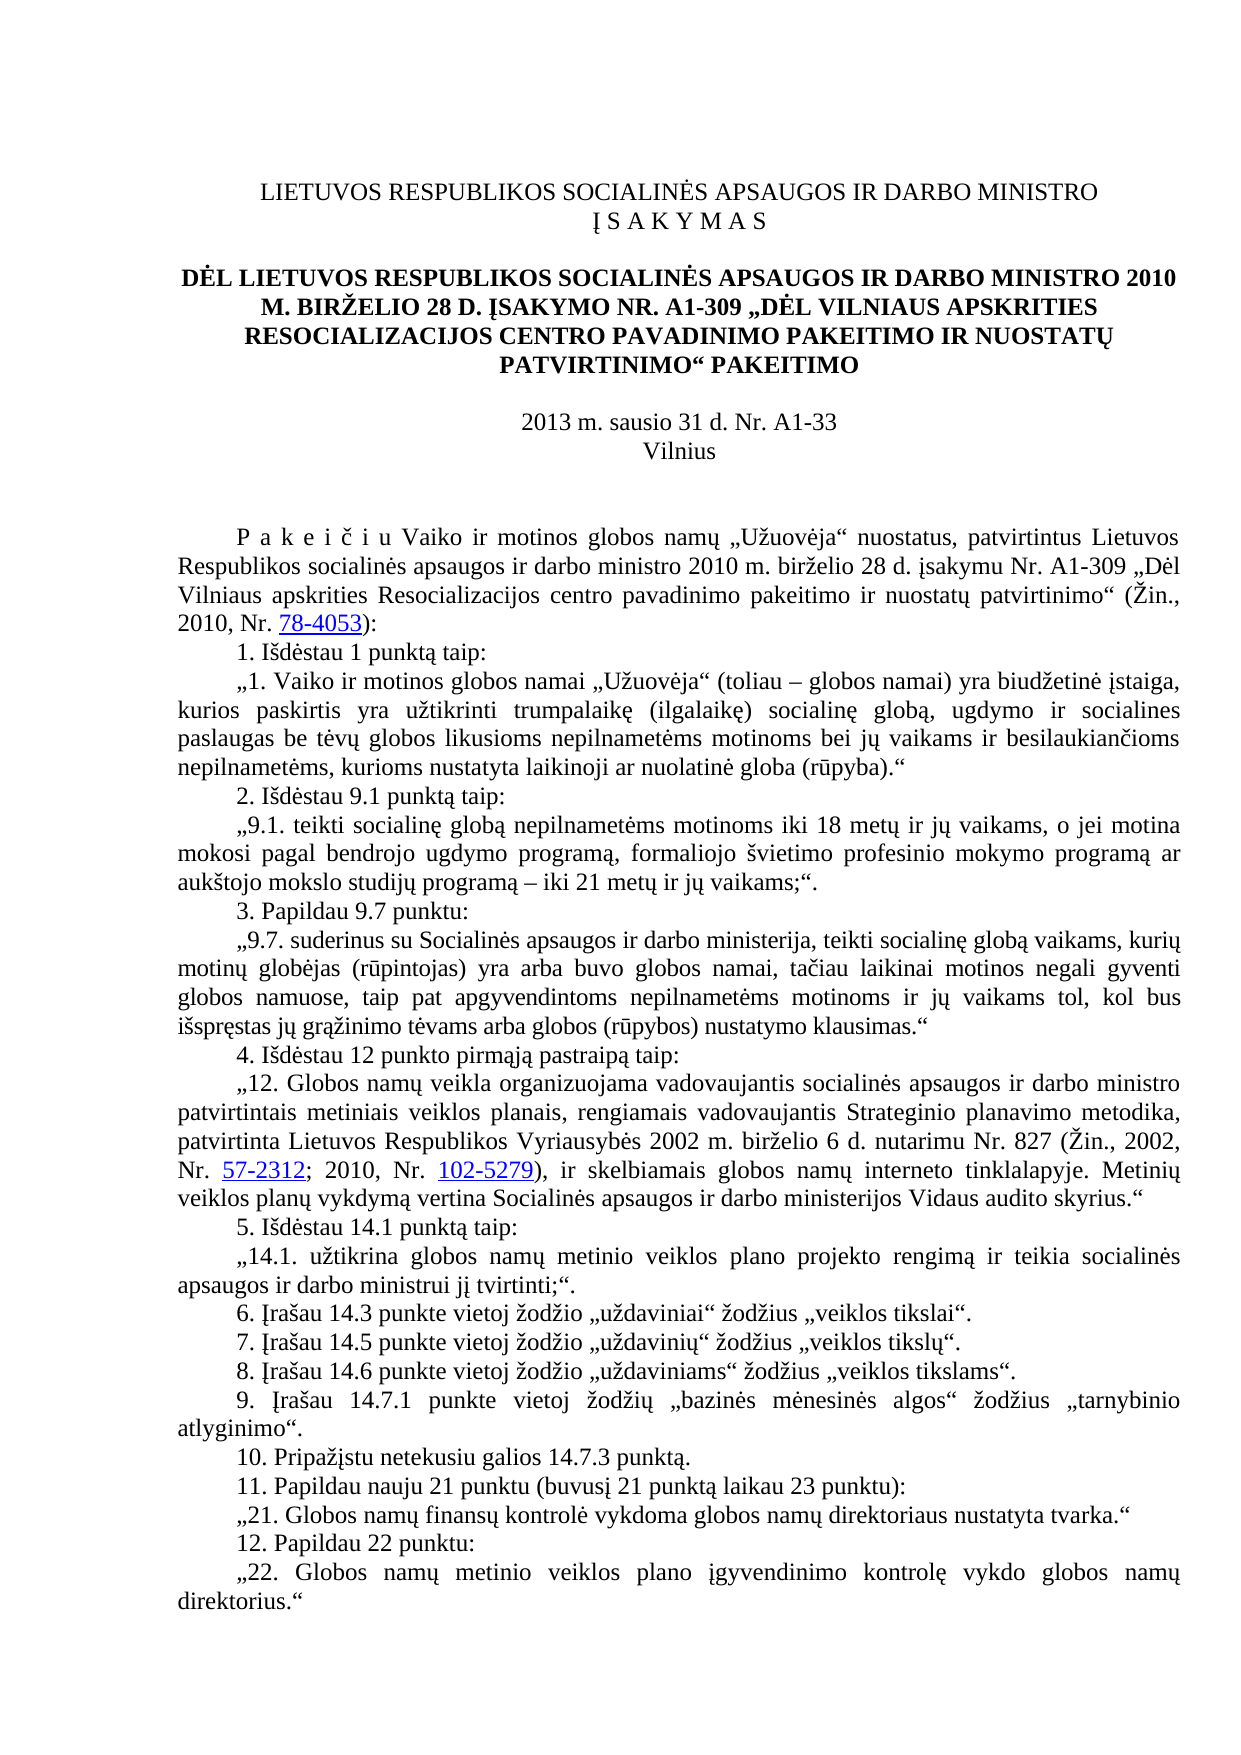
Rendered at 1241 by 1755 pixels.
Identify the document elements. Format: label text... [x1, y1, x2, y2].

text 4. Išdėstau 12 punkto pirmąją pastraipą taip: [177, 1040, 1181, 1068]
text „14.1. užtikrina globos namų metinio veiklos plano projekto rengimą ir teikia socialinės apsaugos ir darbo ministrui jį tvirtinti;“. [177, 1241, 1181, 1298]
text P a k e i č i u Vaiko ir motinos globos namų „Užuovėja“ nuostatus, patvirtintus Lietuvos Respublikos socialinės apsaugos ir darbo ministro 2010 m. birželio 28 d. įsakymu Nr. A1-309 „Dėl Vilniaus apskrities Resocializacijos centro pavadinimo pakeitimo ir nuostatų patvirtinimo“ (Žin., 2010, Nr. 78-4053): [177, 522, 1181, 637]
text LIETUVOS RESPUBLIKOS SOCIALINĖS APSAUGOS IR DARBO MINISTRO [177, 177, 1181, 206]
text 2. Išdėstau 9.1 punktą taip: [177, 781, 1181, 810]
text Į S A K Y M A S [177, 206, 1181, 235]
text „9.1. teikti socialinę globą nepilnametėms motinoms iki 18 metų ir jų vaikams, o jei motina mokosi pagal bendrojo ugdymo programą, formaliojo švietimo profesinio mokymo programą ar aukštojo mokslo studijų programą – iki 21 metų ir jų vaikams;“. [177, 810, 1181, 896]
text „9.7. suderinus su Socialinės apsaugos ir darbo ministerija, teikti socialinę globą vaikams, kurių motinų globėjas (rūpintojas) yra arba buvo globos namai, tačiau laikinai motinos negali gyventi globos namuose, taip pat apgyvendintoms nepilnametėms motinoms ir jų vaikams tol, kol bus išspręstas jų grąžinimo tėvams arba globos (rūpybos) nustatymo klausimas.“ [177, 925, 1181, 1040]
text 3. Papildau 9.7 punktu: [177, 896, 1181, 925]
text 2013 m. sausio 31 d. Nr. A1-33 [177, 407, 1181, 436]
text 9. Įrašau 14.7.1 punkte vietoj žodžių „bazinės mėnesinės algos“ žodžius „tarnybinio atlyginimo“. [177, 1385, 1181, 1442]
text Vilnius [177, 436, 1181, 465]
text 6. Įrašau 14.3 punkte vietoj žodžio „uždaviniai“ žodžius „veiklos tikslai“. [177, 1298, 1181, 1327]
text „21. Globos namų finansų kontrolė vykdoma globos namų direktoriaus nustatyta tvarka.“ [177, 1500, 1181, 1528]
text „1. Vaiko ir motinos globos namai „Užuovėja“ (toliau – globos namai) yra biudžetinė įstaiga, kurios paskirtis yra užtikrinti trumpalaikę (ilgalaikę) socialinę globą, ugdymo ir socialines paslaugas be tėvų globos likusioms nepilnametėms motinoms bei jų vaikams ir besilaukiančioms nepilnametėms, kurioms nustatyta laikinoji ar nuolatinė globa (rūpyba).“ [177, 666, 1181, 781]
text DĖL LIETUVOS RESPUBLIKOS SOCIALINĖS APSAUGOS IR DARBO MINISTRO 2010 M. BIRŽELIO 28 D. ĮSAKYMO Nr. A1-309 „DĖL VILNIAUS APSKRITIES RESOCIALIZACIJOS CENTRO PAVADINIMO PAKEITIMO IR NUOSTATŲ PATVIRTINIMO“ PAKEITIMO [177, 263, 1181, 378]
text 10. Pripažįstu netekusiu galios 14.7.3 punktą. [177, 1442, 1181, 1471]
text „22. Globos namų metinio veiklos plano įgyvendinimo kontrolę vykdo globos namų direktorius.“ [177, 1557, 1181, 1615]
text 7. Įrašau 14.5 punkte vietoj žodžio „uždavinių“ žodžius „veiklos tikslų“. [177, 1327, 1181, 1356]
text 1. Išdėstau 1 punktą taip: [177, 637, 1181, 666]
text 8. Įrašau 14.6 punkte vietoj žodžio „uždaviniams“ žodžius „veiklos tikslams“. [177, 1356, 1181, 1385]
text 11. Papildau nauju 21 punktu (buvusį 21 punktą laikau 23 punktu): [177, 1471, 1181, 1500]
text 12. Papildau 22 punktu: [177, 1528, 1181, 1557]
text „12. Globos namų veikla organizuojama vadovaujantis socialinės apsaugos ir darbo ministro patvirtintais metiniais veiklos planais, rengiamais vadovaujantis Strateginio planavimo metodika, patvirtinta Lietuvos Respublikos Vyriausybės 2002 m. birželio 6 d. nutarimu Nr. 827 (Žin., 2002, Nr. 57-2312; 2010, Nr. 102-5279), ir skelbiamais globos namų interneto tinklalapyje. Metinių veiklos planų vykdymą vertina Socialinės apsaugos ir darbo ministerijos Vidaus audito skyrius.“ [177, 1068, 1181, 1212]
text 5. Išdėstau 14.1 punktą taip: [177, 1212, 1181, 1241]
